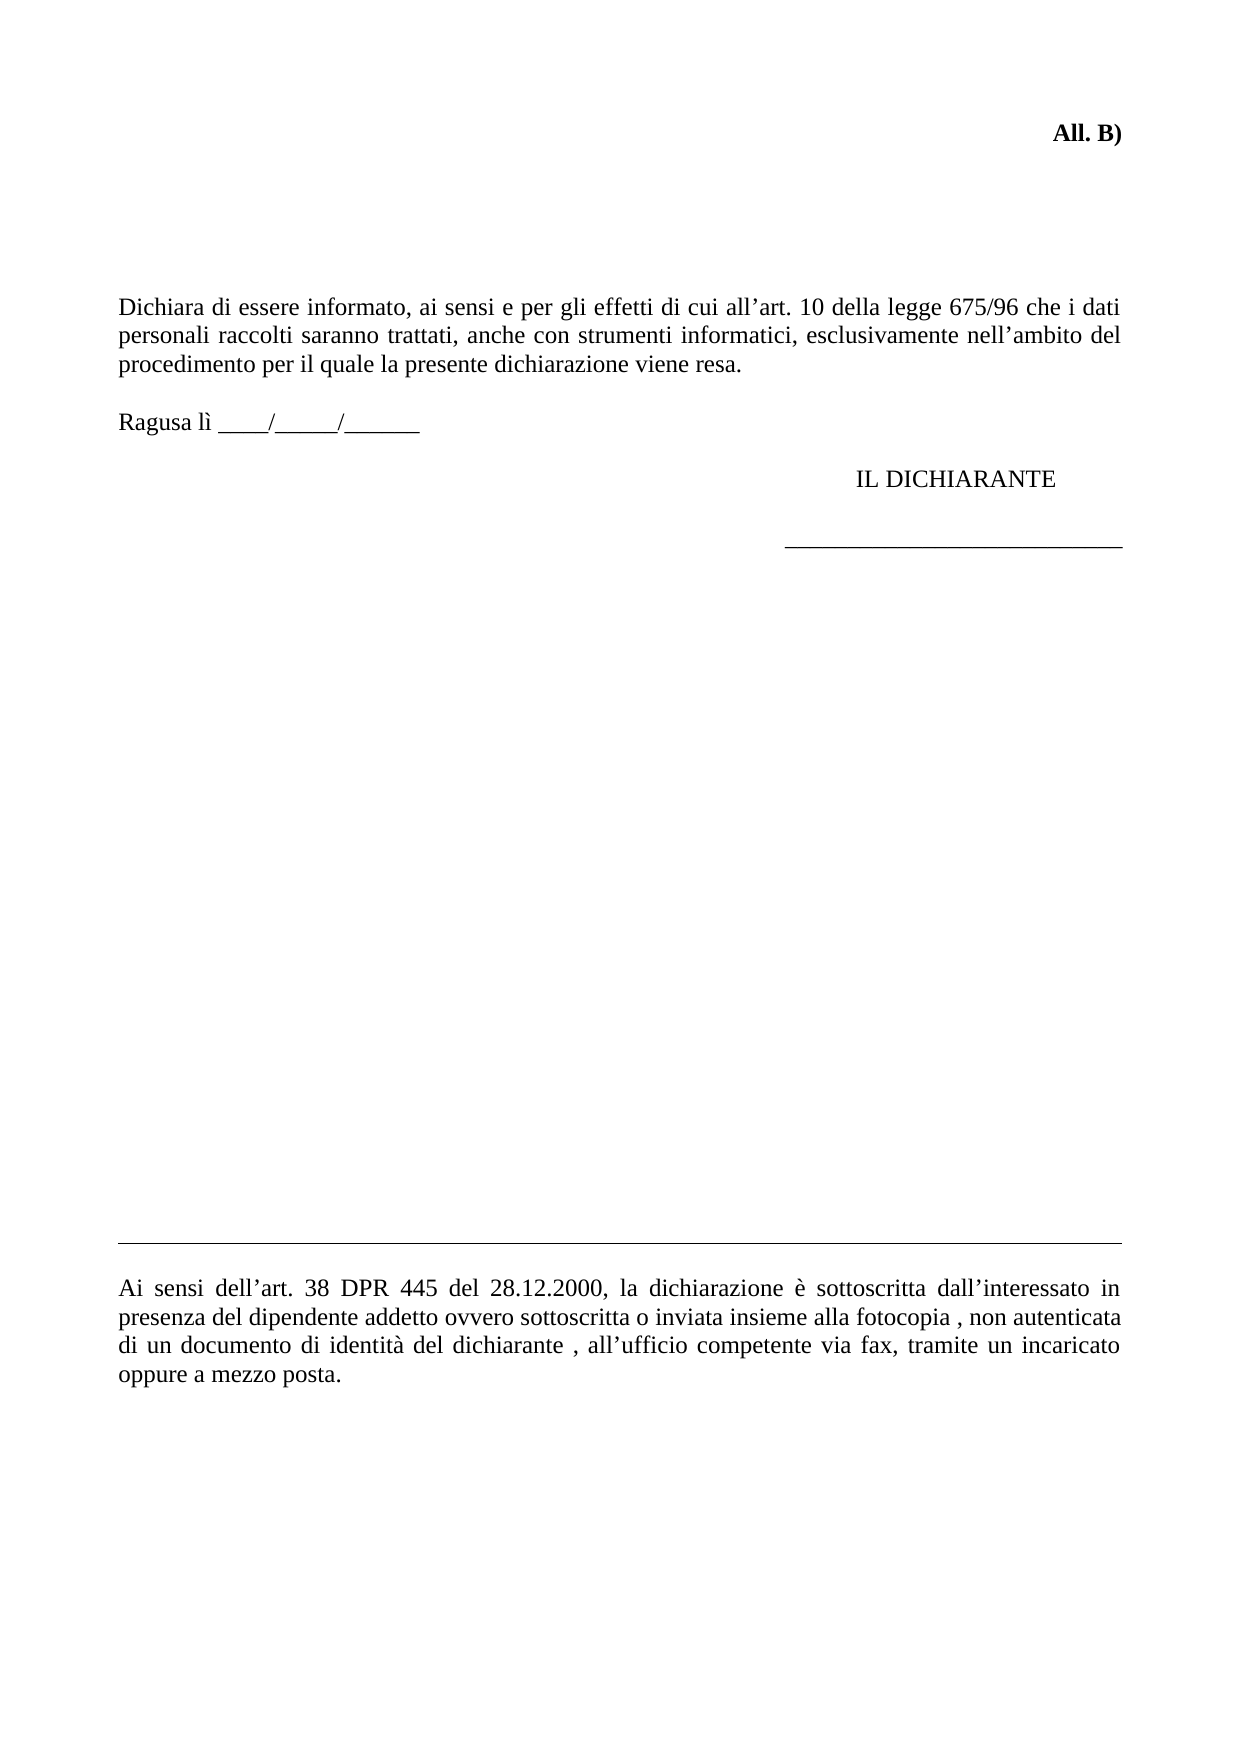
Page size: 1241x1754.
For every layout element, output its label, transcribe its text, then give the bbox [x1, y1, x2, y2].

text Ai sensi dell’art. 38 DPR 445 del 28.12.2000, la dichiarazione è sottoscritta dall’interessato in presenza del dipendente addetto ovvero sottoscritta o inviata insieme alla fotocopia , non autenticata di un documento di identità del dichiarante , all’ufficio competente via fax, tramite un incaricato oppure a mezzo posta. [118, 1273, 1122, 1388]
text IL DICHIARANTE [118, 464, 1122, 493]
text ___________________________ [118, 522, 1122, 550]
text Ragusa lì ____/_____/______ [118, 407, 1122, 435]
text Dichiara di essere informato, ai sensi e per gli effetti di cui all’art. 10 della legge 675/96 che i dati personali raccolti saranno trattati, anche con strumenti informatici, esclusivamente nell’ambito del procedimento per il quale la presente dichiarazione viene resa. [118, 292, 1122, 378]
